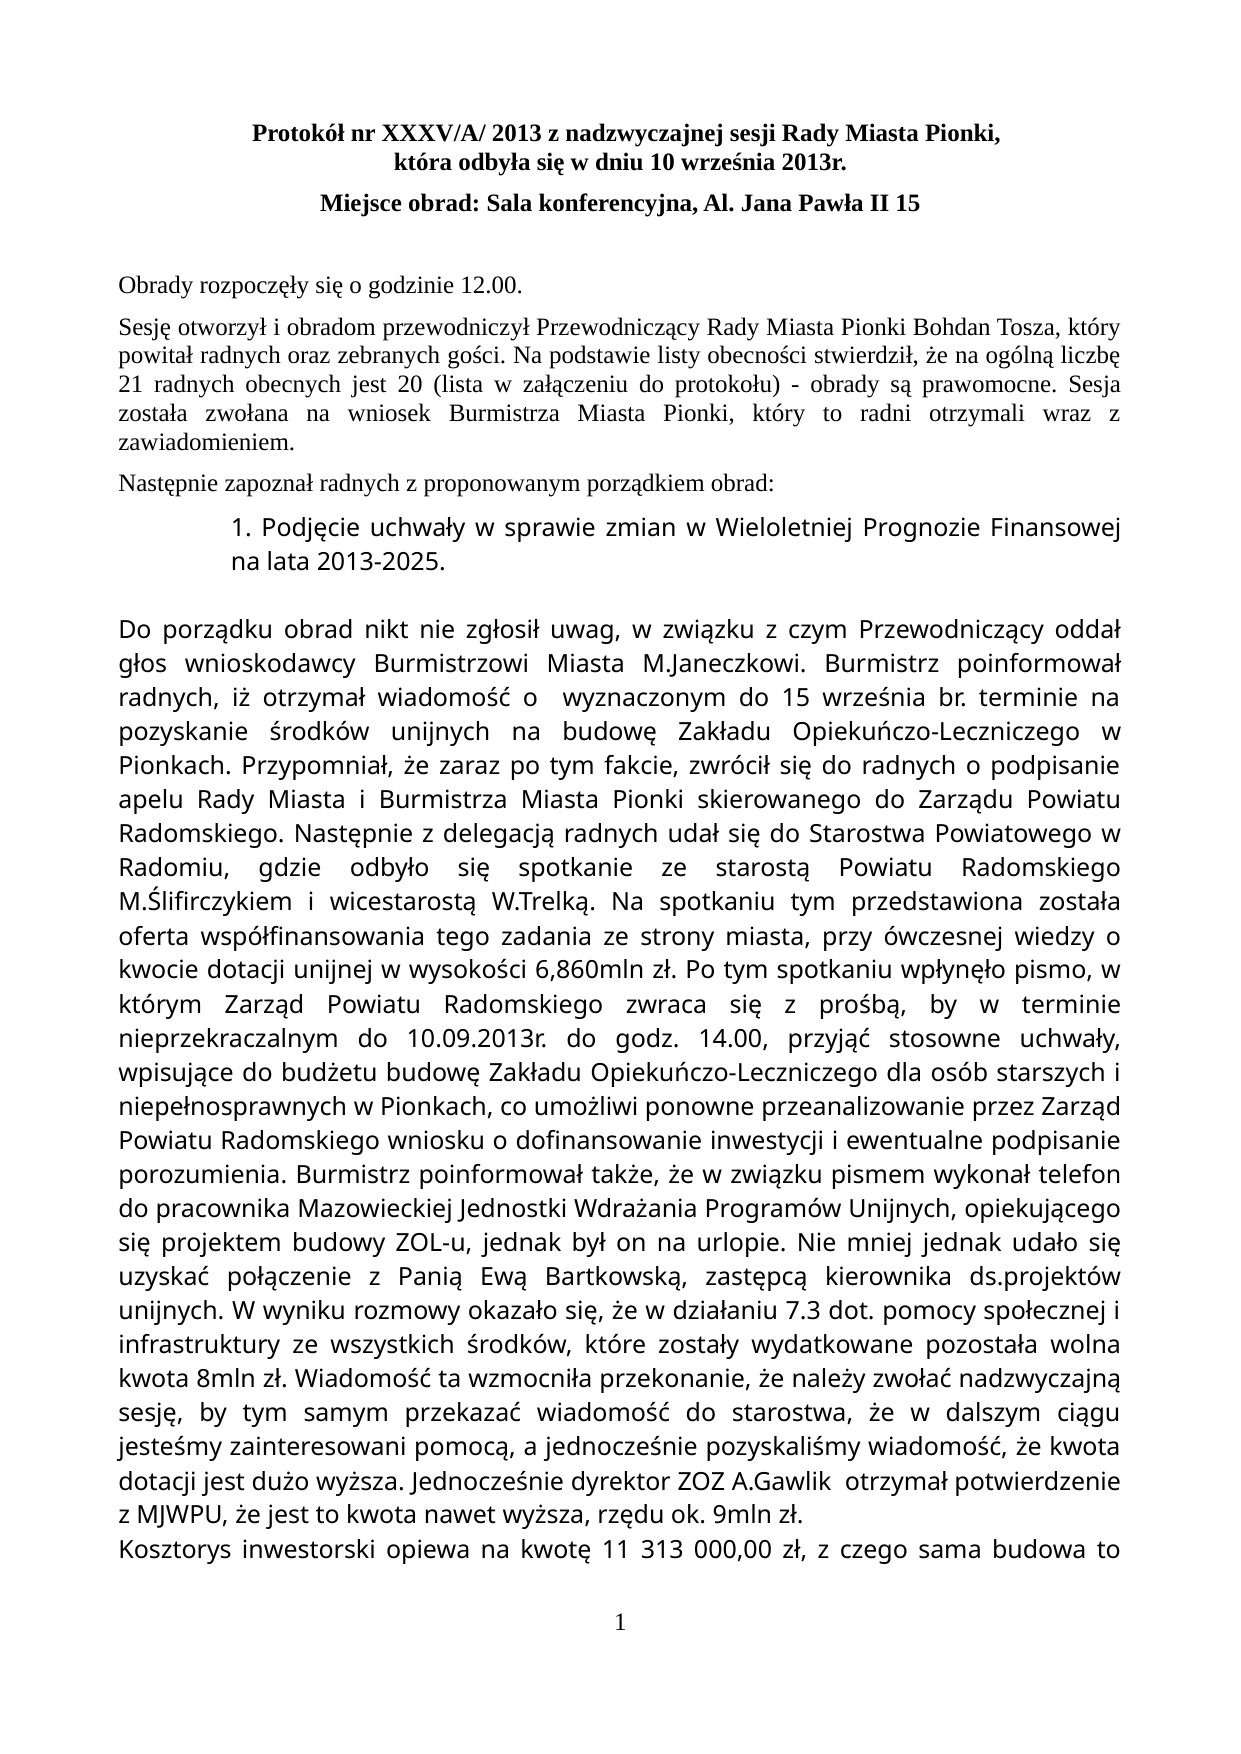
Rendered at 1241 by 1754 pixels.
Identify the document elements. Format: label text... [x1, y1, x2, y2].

text Obrady rozpoczęły się o godzinie 12.00. [118, 271, 1122, 299]
text Do porządku obrad nikt nie zgłosił uwag, w związku z czym Przewodniczący oddał głos wnioskodawcy Burmistrzowi Miasta M.Janeczkowi. Burmistrz poinformował radnych, iż otrzymał wiadomość o wyznaczonym do 15 września br. terminie na pozyskanie środków unijnych na budowę Zakładu Opiekuńczo-Leczniczego w Pionkach. Przypomniał, że zaraz po tym fakcie, zwrócił się do radnych o podpisanie apelu Rady Miasta i Burmistrza Miasta Pionki skierowanego do Zarządu Powiatu Radomskiego. Następnie z delegacją radnych udał się do Starostwa Powiatowego w Radomiu, gdzie odbyło się spotkanie ze starostą Powiatu Radomskiego M.Ślifirczykiem i wicestarostą W.Trelką. Na spotkaniu tym przedstawiona została oferta współfinansowania tego zadania ze strony miasta, przy ówczesnej wiedzy o kwocie dotacji unijnej w wysokości 6,860mln zł. Po tym spotkaniu wpłynęło pismo, w którym Zarząd Powiatu Radomskiego zwraca się z prośbą, by w terminie nieprzekraczalnym do 10.09.2013r. do godz. 14.00, przyjąć stosowne uchwały, wpisujące do budżetu budowę Zakładu Opiekuńczo-Leczniczego dla osób starszych i niepełnosprawnych w Pionkach, co umożliwi ponowne przeanalizowanie przez Zarząd Powiatu Radomskiego wniosku o dofinansowanie inwestycji i ewentualne podpisanie porozumienia. Burmistrz poinformował także, że w związku pismem wykonał telefon do pracownika Mazowieckiej Jednostki Wdrażania Programów Unijnych, opiekującego się projektem budowy ZOL-u, jednak był on na urlopie. Nie mniej jednak udało się uzyskać połączenie z Panią Ewą Bartkowską, zastępcą kierownika ds.projektów unijnych. W wyniku rozmowy okazało się, że w działaniu 7.3 dot. pomocy społecznej i infrastruktury ze wszystkich środków, które zostały wydatkowane pozostała wolna kwota 8mln zł. Wiadomość ta wzmocniła przekonanie, że należy zwołać nadzwyczajną sesję, by tym samym przekazać wiadomość do starostwa, że w dalszym ciągu jesteśmy zainteresowani pomocą, a jednocześnie pozyskaliśmy wiadomość, że kwota dotacji jest dużo wyższa. Jednocześnie dyrektor ZOZ A.Gawlik otrzymał potwierdzenie z MJWPU, że jest to kwota nawet wyższa, rzędu ok. 9mln zł. [118, 612, 1122, 1531]
text Miejsce obrad: Sala konferencyjna, Al. Jana Pawła II 15 [118, 188, 1122, 217]
list 1. Podjęcie uchwały w sprawie zmian w Wieloletniej Prognozie Finansowej na lata 2013-2025. [193, 509, 1122, 577]
text która odbyła się w dniu 10 września 2013r. [118, 147, 1122, 176]
text Kosztorys inwestorski opiewa na kwotę 11 313 000,00 zł, z czego sama budowa to [118, 1531, 1122, 1565]
text Następnie zapoznał radnych z proponowanym porządkiem obrad: [118, 468, 1122, 497]
text Sesję otworzył i obradom przewodniczył Przewodniczący Rady Miasta Pionki Bohdan Tosza, który powitał radnych oraz zebranych gości. Na podstawie listy obecności stwierdził, że na ogólną liczbę 21 radnych obecnych jest 20 (lista w załączeniu do protokołu) - obrady są prawomocne. Sesja została zwołana na wniosek Burmistrza Miasta Pionki, który to radni otrzymali wraz z zawiadomieniem. [118, 312, 1122, 456]
text Protokół nr XXXV/A/ 2013 z nadzwyczajnej sesji Rady Miasta Pionki, [118, 118, 1122, 147]
